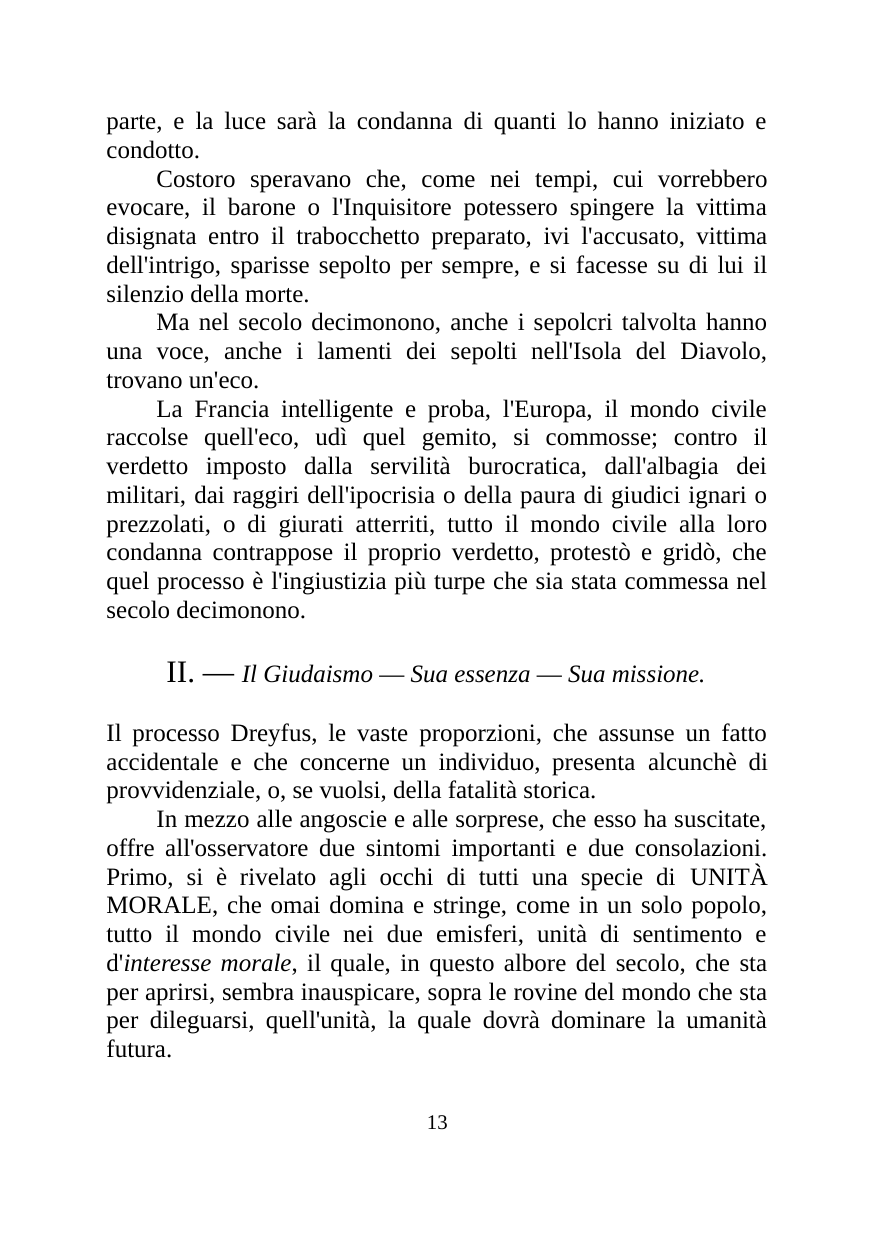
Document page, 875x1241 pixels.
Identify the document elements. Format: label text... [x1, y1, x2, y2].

text La Francia intelligente e proba, l'Europa, il mondo civile raccolse quell'eco, udì quel gemito, si commosse; contro il verdetto imposto dalla servilità burocratica, dall'albagia dei militari, dai raggiri dell'ipocrisia o della paura di giudici ignari o prezzolati, o di giurati atterriti, tutto il mondo civile alla loro condanna contrappose il proprio verdetto, protestò e gridò, che quel processo è l'ingiustizia più turpe che sia stata commessa nel secolo decimonono. [106, 394, 768, 624]
text Costoro speravano che, come nei tempi, cui vorrebbero evocare, il barone o l'Inquisitore potessero spingere la vittima disignata entro il trabocchetto preparato, ivi l'accusato, vittima dell'intrigo, sparisse sepolto per sempre, e si facesse su di lui il silenzio della morte. [106, 164, 768, 307]
text parte, e la luce sarà la condanna di quanti lo hanno iniziato e condotto. [106, 106, 768, 164]
text In mezzo alle angoscie e alle sorprese, che esso ha suscitate, offre all'osservatore due sintomi importanti e due consolazioni. Primo, si è rivelato agli occhi di tutti una specie di UNITÀ MORALE, che omai domina e stringe, come in un solo popolo, tutto il mondo civile nei due emisferi, unità di sentimento e d'interesse morale, il quale, in questo albore del secolo, che sta per aprirsi, sembra inauspicare, sopra le rovine del mondo che sta per dileguarsi, quell'unità, la quale dovrà dominare la umanità futura. [106, 804, 768, 1063]
text Il processo Dreyfus, le vaste proporzioni, che assunse un fatto accidentale e che concerne un individuo, presenta alcunchè di provvidenziale, o, se vuolsi, della fatalità storica. [106, 718, 768, 804]
text Ma nel secolo decimonono, anche i sepolcri talvolta hanno una voce, anche i lamenti dei sepolti nell'Isola del Diavolo, trovano un'eco. [106, 307, 768, 394]
subtitle II. ― Il Giudaismo ― Sua essenza ― Sua missione. [106, 653, 768, 689]
